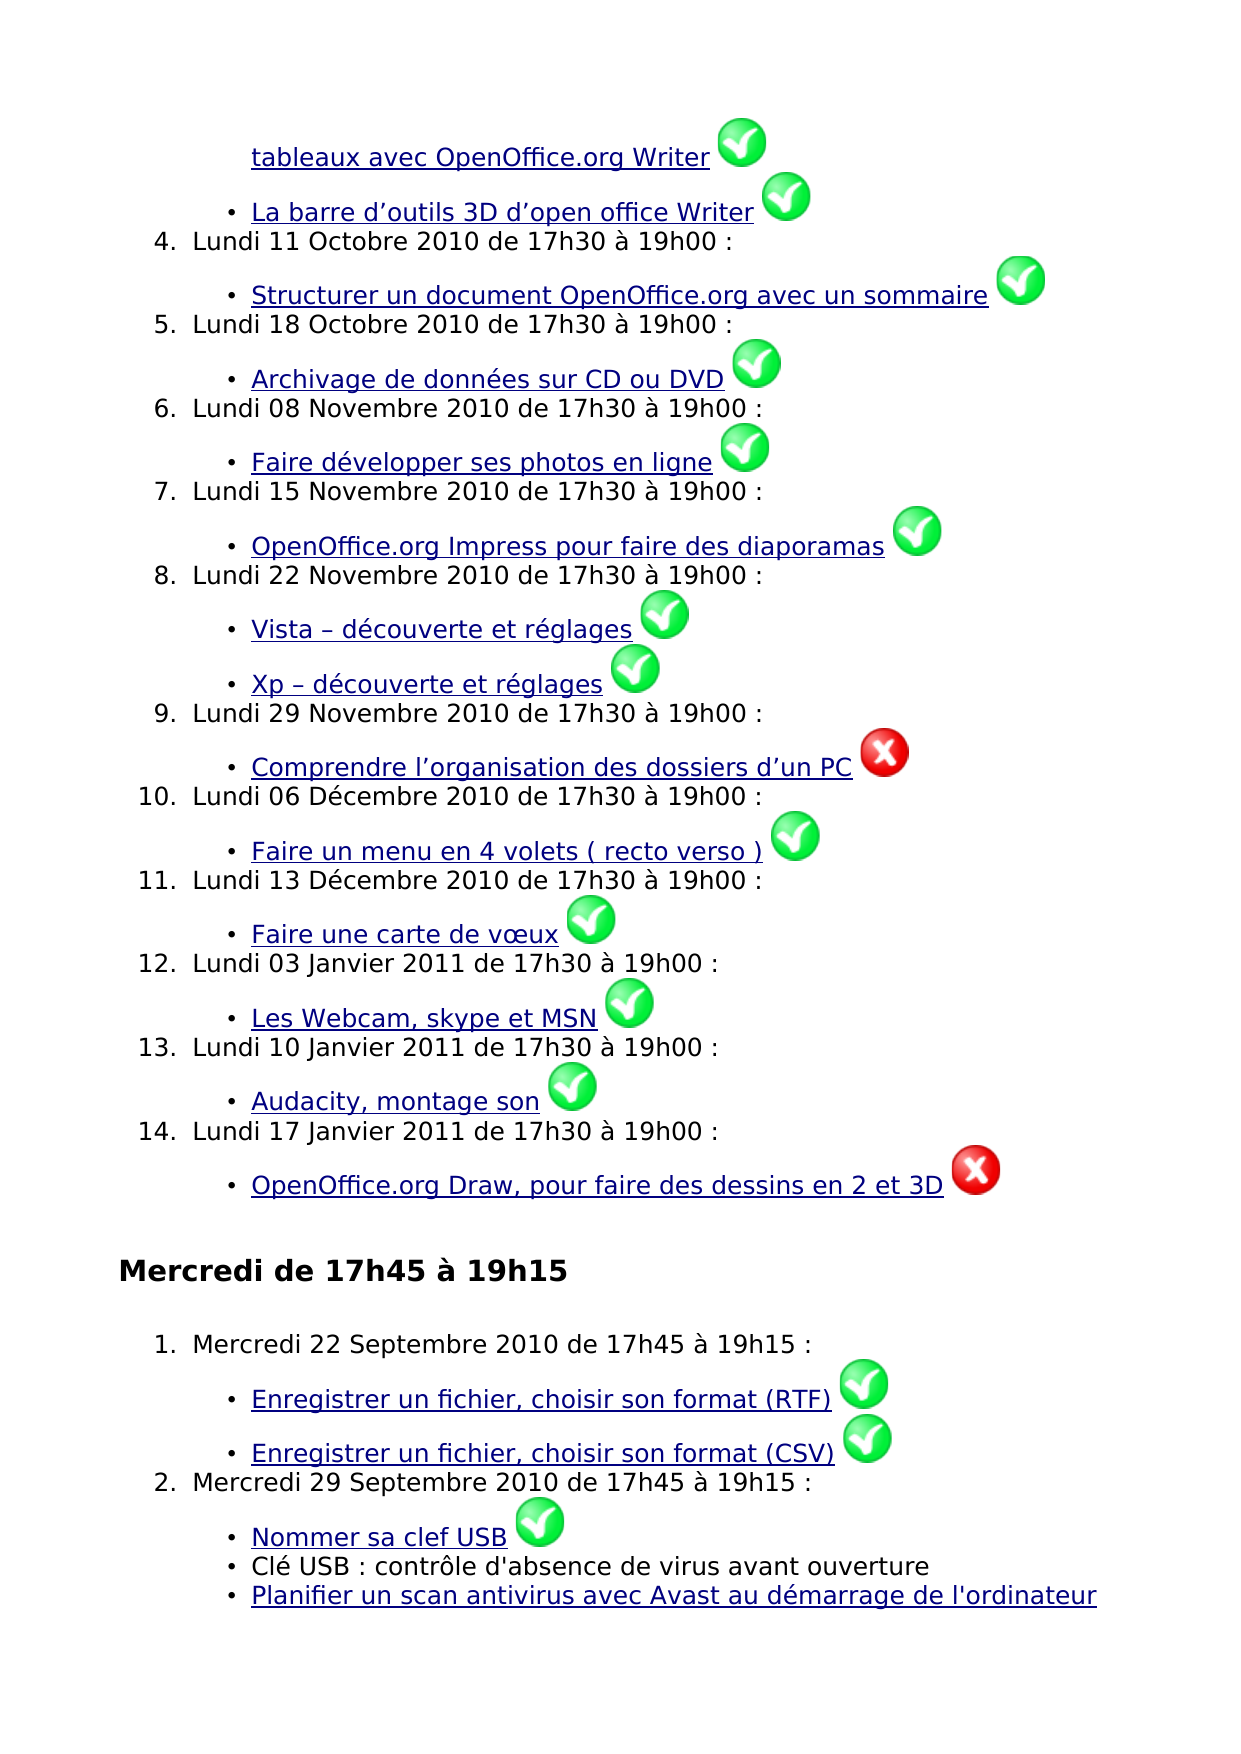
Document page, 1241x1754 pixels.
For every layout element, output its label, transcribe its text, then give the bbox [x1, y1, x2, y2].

subtitle Mercredi de 17h45 à 19h15 [118, 1255, 1122, 1289]
picture [640, 590, 689, 639]
picture [996, 256, 1045, 305]
picture [951, 1145, 1001, 1195]
list Lundi 10 Janvier 2011 de 17h30 à 19h00 : [177, 1033, 1122, 1062]
picture [839, 1359, 889, 1409]
picture [611, 644, 660, 693]
list Planifier un scan antivirus avec Avast au démarrage de l'ordinateur [236, 1581, 1122, 1610]
list Structurer un document OpenOffice.org avec un sommaire [236, 256, 1122, 310]
list Lundi 18 Octobre 2010 de 17h30 à 19h00 : [177, 310, 1122, 339]
picture [717, 118, 767, 167]
picture [567, 895, 616, 944]
list Lundi 15 Novembre 2010 de 17h30 à 19h00 : [177, 477, 1122, 507]
list Lundi 08 Novembre 2010 de 17h30 à 19h00 : [177, 394, 1122, 423]
picture [720, 423, 770, 472]
list Archivage de données sur CD ou DVD [236, 339, 1122, 394]
picture [843, 1414, 892, 1463]
picture [732, 339, 781, 388]
list Lundi 22 Novembre 2010 de 17h30 à 19h00 : [177, 561, 1122, 590]
list Lundi 11 Octobre 2010 de 17h30 à 19h00 : [177, 227, 1122, 256]
list Enregistrer un fichier, choisir son format (CSV) [236, 1414, 1122, 1468]
list Les Webcam, skype et MSN [236, 979, 1122, 1033]
picture [762, 172, 811, 221]
list Xp – découverte et réglages [236, 644, 1122, 699]
list Vista – découverte et réglages [236, 590, 1122, 644]
list Nommer sa clef USB [236, 1498, 1122, 1552]
list Faire développer ses photos en ligne [236, 423, 1122, 477]
list Mercredi 29 Septembre 2010 de 17h45 à 19h15 : [177, 1468, 1122, 1498]
picture [860, 728, 909, 777]
list Lundi 29 Novembre 2010 de 17h30 à 19h00 : [177, 699, 1122, 728]
list Lundi 17 Janvier 2011 de 17h30 à 19h00 : [177, 1117, 1122, 1146]
picture [893, 506, 942, 556]
list La barre d’outils 3D d’open office Writer [236, 172, 1122, 227]
list Audacity, montage son [236, 1062, 1122, 1117]
list OpenOffice.org Draw, pour faire des dessins en 2 et 3D [236, 1146, 1122, 1200]
picture [548, 1062, 597, 1111]
list Mercredi 22 Septembre 2010 de 17h45 à 19h15 : [177, 1331, 1122, 1360]
list tableaux avec OpenOffice.org Writer [236, 118, 1122, 172]
list Lundi 03 Janvier 2011 de 17h30 à 19h00 : [177, 949, 1122, 979]
picture [515, 1497, 565, 1547]
list OpenOffice.org Impress pour faire des diaporamas [236, 507, 1122, 561]
list Enregistrer un fichier, choisir son format (RTF) [236, 1360, 1122, 1414]
list Faire une carte de vœux [236, 895, 1122, 949]
list Lundi 13 Décembre 2010 de 17h30 à 19h00 : [177, 866, 1122, 895]
picture [605, 978, 654, 1028]
list Clé USB : contrôle d'absence de virus avant ouverture [236, 1552, 1122, 1581]
list Faire un menu en 4 volets ( recto verso ) [236, 812, 1122, 866]
list Lundi 06 Décembre 2010 de 17h30 à 19h00 : [177, 782, 1122, 812]
picture [771, 811, 820, 861]
list Comprendre l’organisation des dossiers d’un PC [236, 728, 1122, 782]
